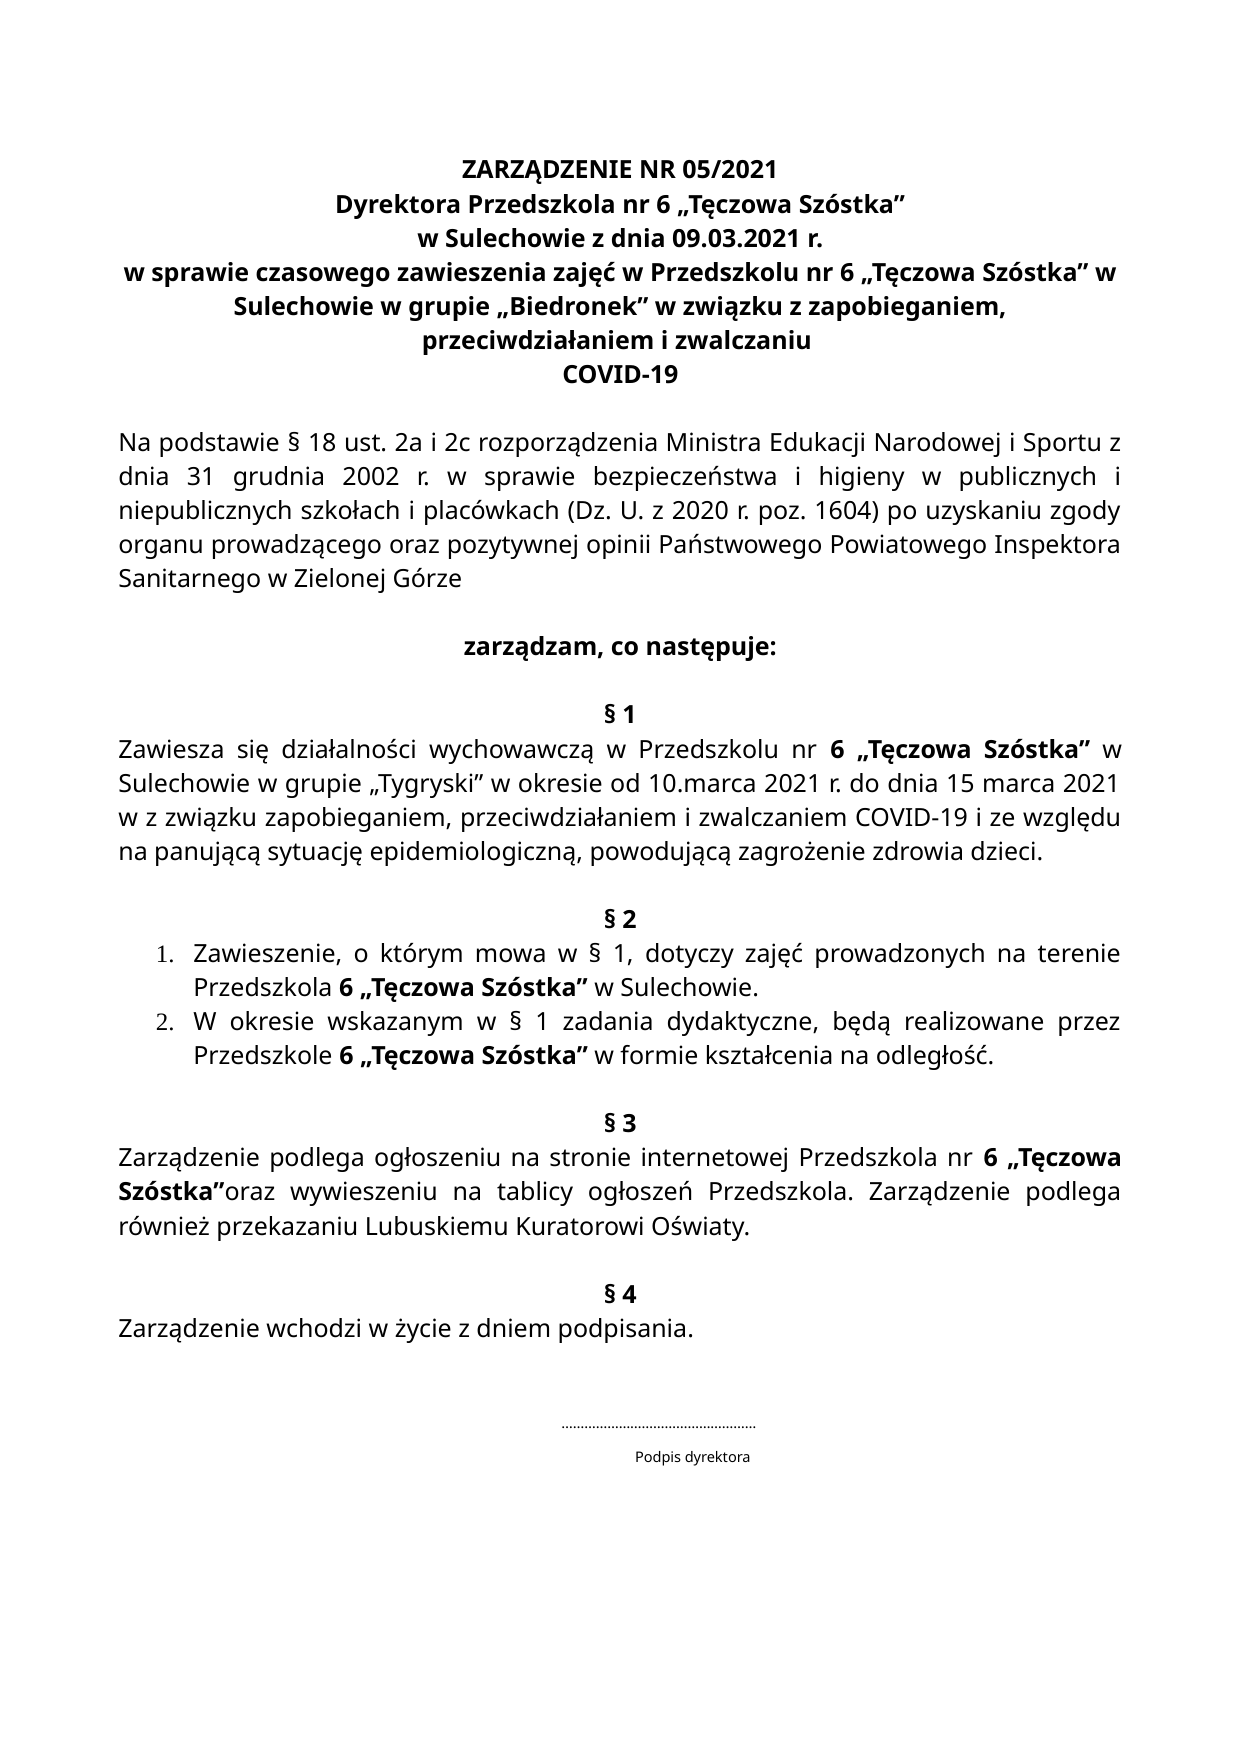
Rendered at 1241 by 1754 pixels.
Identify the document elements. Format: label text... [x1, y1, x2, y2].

text Podpis dyrektora [192, 1447, 1122, 1481]
text w sprawie czasowego zawieszenia zajęć w Przedszkolu nr 6 „Tęczowa Szóstka” w Sulechowie w grupie „Biedronek” w związku z zapobieganiem, przeciwdziałaniem i zwalczaniu [118, 254, 1122, 357]
text § 2 [118, 902, 1122, 936]
text …………………………………………… [192, 1412, 1122, 1447]
text Zarządzenie podlega ogłoszeniu na stronie internetowej Przedszkola nr 6 „Tęczowa Szóstka”oraz wywieszeniu na tablicy ogłoszeń Przedszkola. Zarządzenie podlega również przekazaniu Lubuskiemu Kuratorowi Oświaty. [118, 1140, 1122, 1242]
text ZARZĄDZENIE NR 05/2021 [118, 152, 1122, 186]
text zarządzam, co następuje: [118, 629, 1122, 663]
text w Sulechowie z dnia 09.03.2021 r. [118, 220, 1122, 254]
text Zawiesza się działalności wychowawczą w Przedszkolu nr 6 „Tęczowa Szóstka” w Sulechowie w grupie „Tygryski” w okresie od 10.marca 2021 r. do dnia 15 marca 2021 w z związku zapobieganiem, przeciwdziałaniem i zwalczaniem COVID-19 i ze względu na panującą sytuację epidemiologiczną, powodującą zagrożenie zdrowia dzieci. [118, 731, 1122, 867]
list W okresie wskazanym w § 1 zadania dydaktyczne, będą realizowane przez Przedszkole 6 „Tęczowa Szóstka” w formie kształcenia na odległość. [156, 1004, 1122, 1072]
text Dyrektora Przedszkola nr 6 „Tęczowa Szóstka” [118, 186, 1122, 220]
text COVID-19 [118, 357, 1122, 391]
text Na podstawie § 18 ust. 2a i 2c rozporządzenia Ministra Edukacji Narodowej i Sportu z dnia 31 grudnia 2002 r. w sprawie bezpieczeństwa i higieny w publicznych i niepublicznych szkołach i placówkach (Dz. U. z 2020 r. poz. 1604) po uzyskaniu zgody organu prowadzącego oraz pozytywnej opinii Państwowego Powiatowego Inspektora Sanitarnego w Zielonej Górze [118, 425, 1122, 595]
text § 1 [118, 697, 1122, 731]
text § 4 [118, 1276, 1122, 1310]
text § 3 [118, 1106, 1122, 1140]
list Zawieszenie, o którym mowa w § 1, dotyczy zajęć prowadzonych na terenie Przedszkola 6 „Tęczowa Szóstka” w Sulechowie. [156, 936, 1122, 1004]
text Zarządzenie wchodzi w życie z dniem podpisania. [118, 1310, 1122, 1344]
